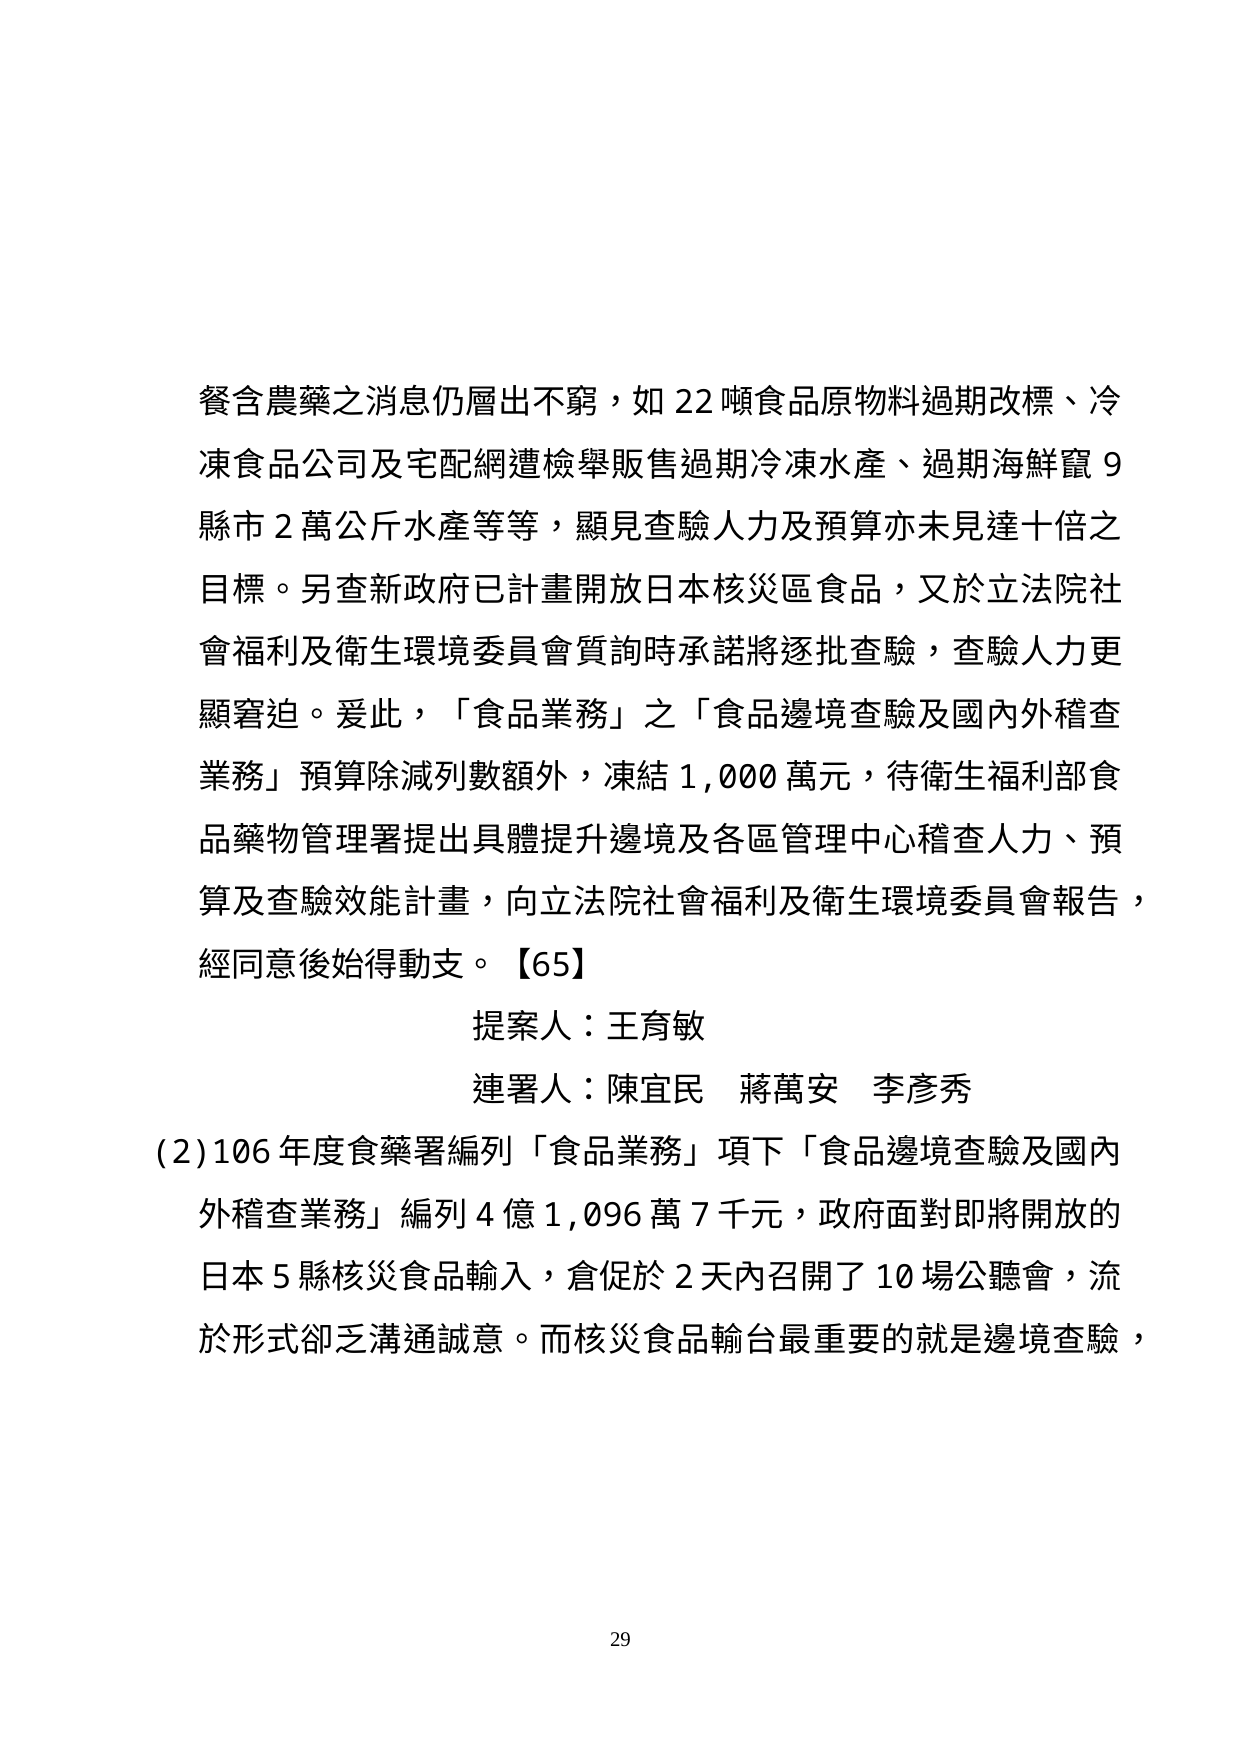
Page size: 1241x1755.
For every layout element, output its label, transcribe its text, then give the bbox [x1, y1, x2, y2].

text (1)有鑑於新政府上台後，大力推動「食安五環」政策，其中第三環，更強調「提高查驗能力」，說明投入查驗的預算跟規模都要達到前政府之十倍。惟據新聞報導指出，過期食品、營養午餐含農藥之消息仍層出不窮，如22噸食品原物料過期改標、冷凍食品公司及宅配網遭檢舉販售過期冷凍水產、過期海鮮竄9縣市2萬公斤水產等等，顯見查驗人力及預算亦未見達十倍之目標。另查新政府已計畫開放日本核災區食品，又於立法院社會福利及衛生環境委員會質詢時承諾將逐批查驗，查驗人力更顯窘迫。爰此，「食品業務」之「食品邊境查驗及國內外稽查業務」預算除減列數額外，凍結1,000萬元，待衛生福利部食品藥物管理署提出具體提升邊境及各區管理中心稽查人力、預算及查驗效能計畫，向立法院社會福利及衛生環境委員會報告，經同意後始得動支。【65】 [151, 358, 1122, 983]
text 連署人：陳宜民 蔣萬安 李彥秀 [118, 1045, 1122, 1108]
text (2)106年度食藥署編列「食品業務」項下「食品邊境查驗及國內外稽查業務」編列4億1,096萬7千元，政府面對即將開放的日本5縣核災食品輸入，倉促於2天內召開了10場公聽會，流於形式卻乏溝通誠意。而核災食品輸台最重要的就是邊境查驗，但目前台灣邊境人力僅有69人，明顯不足。而根據農委會、衛福部等單位的報告顯示，從100年台灣禁止日本核災5縣市食品輸台後，當年日本食品的進口量為18萬3,839公噸，每年的進口量則是逐步增加，到104年進口量達到25萬1,891公噸，進口量不僅沒有衰退，若以99年開始計算還成長50.3％，金額增加2.1億美金，成長27.6％。面對日本食品進口量不斷增高，邊境查驗人力又不足，且尚有其他國家食品必須查驗，殊難想像可確保邊境查驗滴水不漏，民眾健康安全尚有疑慮。爰「食品業務」之「食品邊境查驗及國內外稽查業務」預算除減列數額外，凍結1,000萬元，待食藥署提出增加人力具體成果，且確保日本5縣核災食品完全不會影響人體安全後之科學證據，並報告於立法院社會福利及衛生環境委員會，經同意後始得動支。【66】 [151, 1108, 1122, 1358]
text 提案人：王育敏 [118, 983, 1122, 1045]
